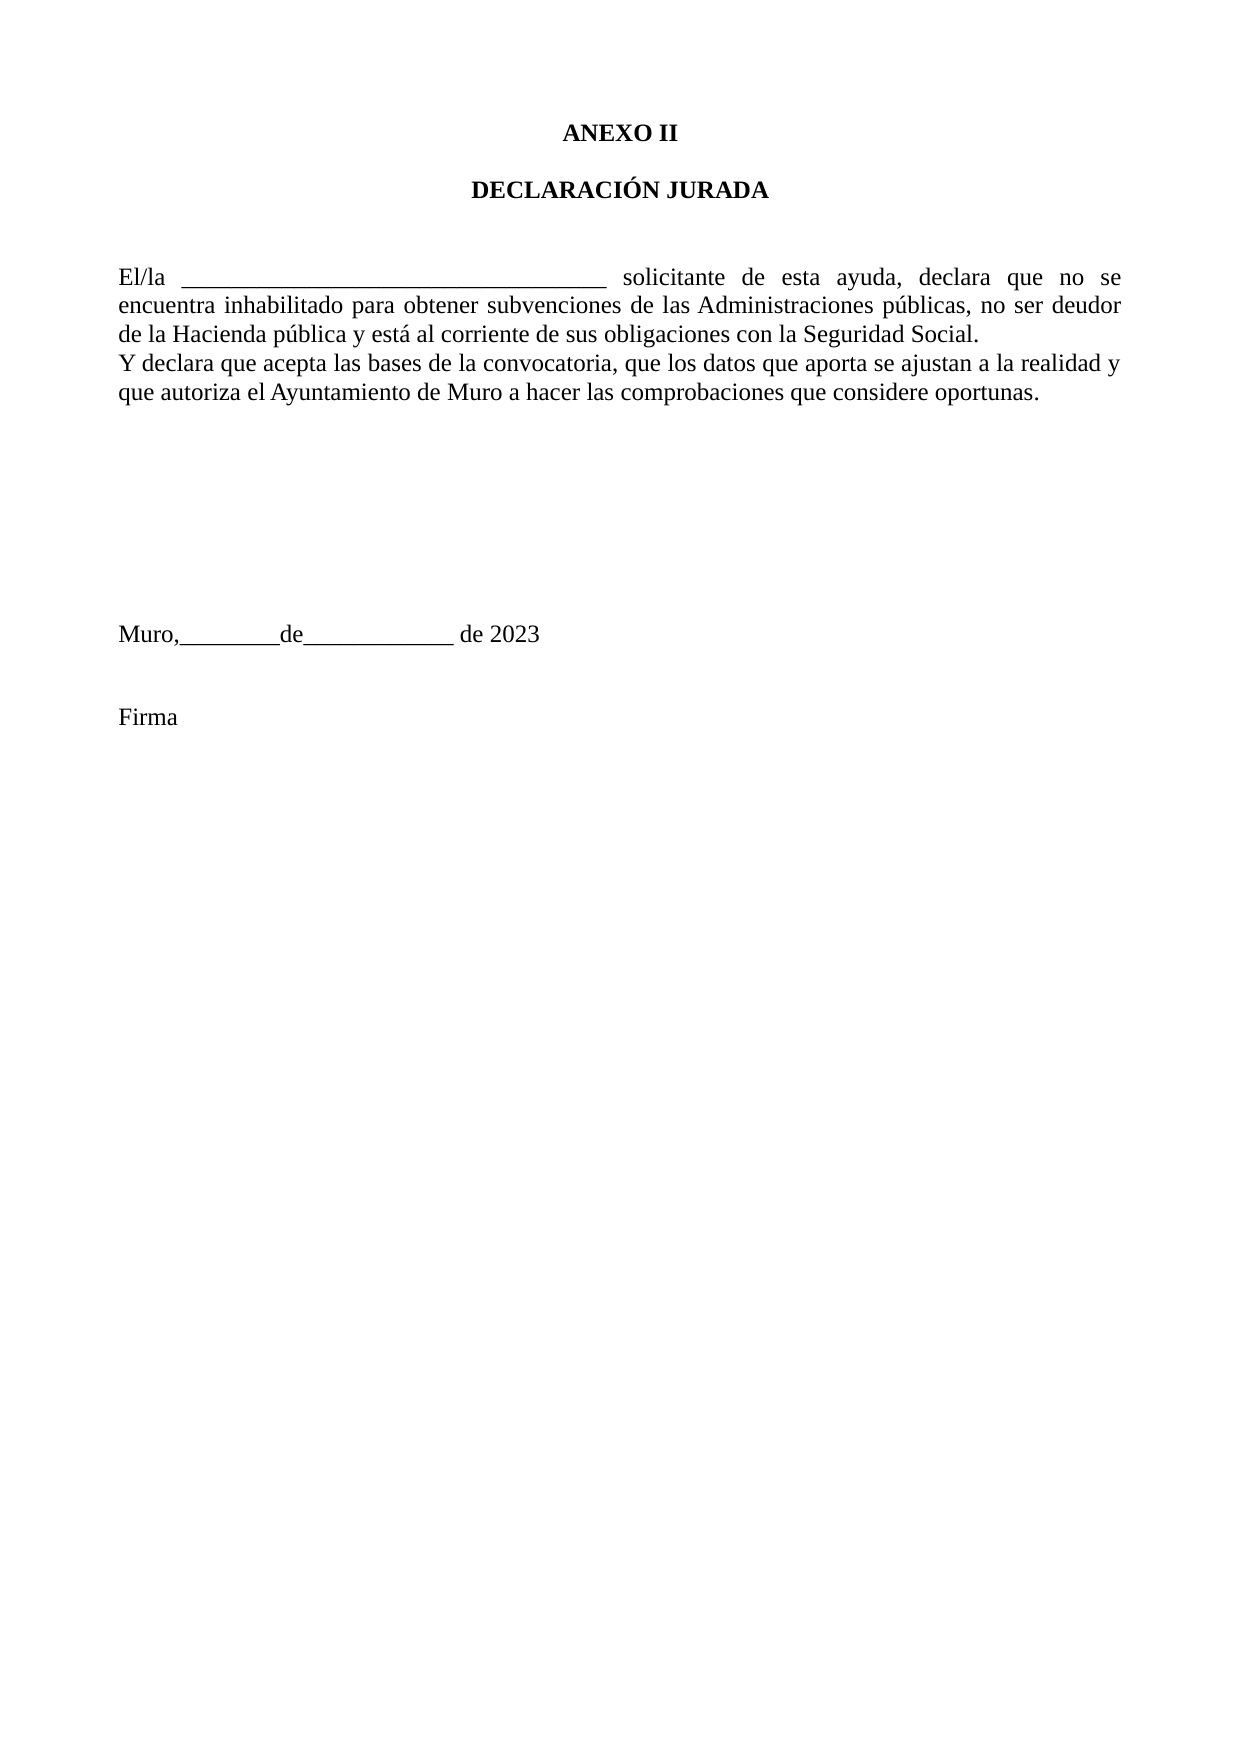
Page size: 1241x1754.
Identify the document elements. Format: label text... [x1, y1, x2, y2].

text Y declara que acepta las bases de la convocatoria, que los datos que aporta se ajustan a la realidad y que autoriza el Ayuntamiento de Muro a hacer las comprobaciones que considere oportunas. [118, 348, 1122, 406]
text ANEXO II [118, 118, 1122, 147]
text El/la __________________________________ solicitante de esta ayuda, declara que no se encuentra inhabilitado para obtener subvenciones de las Administraciones públicas, no ser deudor de la Hacienda pública y está al corriente de sus obligaciones con la Seguridad Social. [118, 262, 1122, 348]
text DECLARACIÓN JURADA [118, 176, 1122, 204]
text Firma [118, 702, 1122, 731]
text Muro,________de____________ de 2023 [118, 619, 1122, 648]
